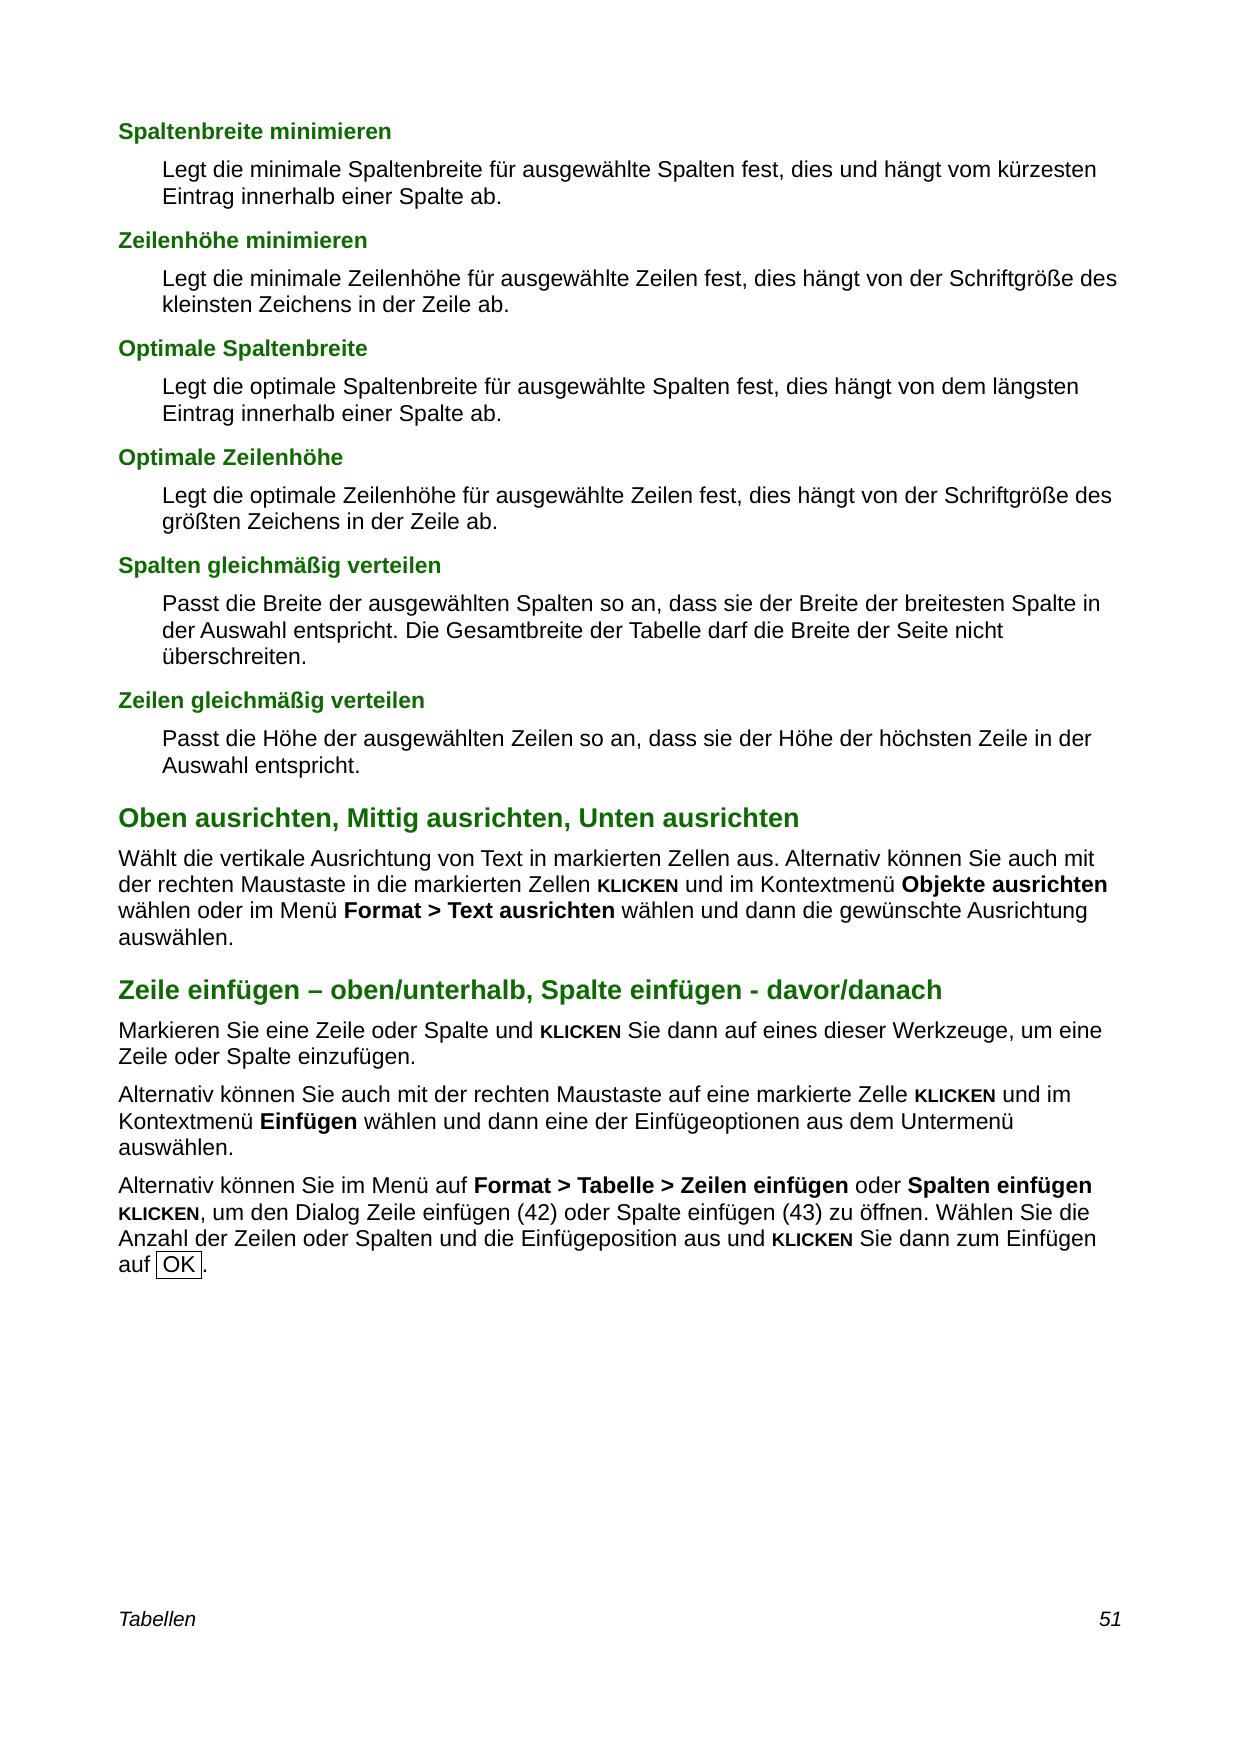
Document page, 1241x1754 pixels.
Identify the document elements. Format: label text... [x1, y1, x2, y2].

text Passt die Höhe der ausgewählten Zeilen so an, dass sie der Höhe der höchsten Zeile in der Auswahl entspricht. [162, 725, 1122, 778]
text Alternativ können Sie im Menü auf Format > Tabelle > Zeilen einfügen oder Spalten einfügen klicken, um den Dialog Zeile einfügen (Abbildung 42) oder Spalte einfügen (Abbildung 43) zu öffnen. Wählen Sie die Anzahl der Zeilen oder Spalten und die Einfügeposition aus und klicken Sie dann zum Einfügen auf OK. [118, 1172, 1122, 1278]
text Passt die Breite der ausgewählten Spalten so an, dass sie der Breite der breitesten Spalte in der Auswahl entspricht. Die Gesamtbreite der Tabelle darf die Breite der Seite nicht überschreiten. [162, 590, 1122, 669]
text Wählt die vertikale Ausrichtung von Text in markierten Zellen aus. Alternativ können Sie auch mit der rechten Maustaste in die markierten Zellen klicken und im Kontextmenü Objekte ausrichten wählen oder im Menü Format > Text ausrichten wählen und dann die gewünschte Ausrichtung auswählen. [118, 845, 1122, 950]
subtitle Spalten gleichmäßig verteilen [118, 552, 1122, 579]
subtitle Optimale Zeilenhöhe [118, 444, 1122, 470]
text Legt die minimale Zeilenhöhe für ausgewählte Zeilen fest, dies hängt von der Schriftgröße des kleinsten Zeichens in der Zeile ab. [162, 265, 1122, 317]
text Legt die minimale Spaltenbreite für ausgewählte Spalten fest, dies und hängt vom kürzesten Eintrag innerhalb einer Spalte ab. [162, 156, 1122, 209]
subtitle Zeilenhöhe minimieren [118, 227, 1122, 253]
text Legt die optimale Spaltenbreite für ausgewählte Spalten fest, dies hängt von dem längsten Eintrag innerhalb einer Spalte ab. [162, 373, 1122, 426]
subtitle Zeile einfügen – oben/unterhalb, Spalte einfügen - davor/danach [118, 974, 1122, 1005]
text Markieren Sie eine Zeile oder Spalte und klicken Sie dann auf eines dieser Werkzeuge, um eine Zeile oder Spalte einzufügen. [118, 1017, 1122, 1069]
subtitle Optimale Spaltenbreite [118, 335, 1122, 362]
text Legt die optimale Zeilenhöhe für ausgewählte Zeilen fest, dies hängt von der Schriftgröße des größten Zeichens in der Zeile ab. [162, 482, 1122, 534]
subtitle Spaltenbreite minimieren [118, 118, 1122, 144]
subtitle Oben ausrichten, Mittig ausrichten, Unten ausrichten [118, 802, 1122, 833]
subtitle Zeilen gleichmäßig verteilen [118, 687, 1122, 713]
text Alternativ können Sie auch mit der rechten Maustaste auf eine markierte Zelle klicken und im Kontextmenü Einfügen wählen und dann eine der Einfügeoptionen aus dem Untermenü auswählen. [118, 1081, 1122, 1160]
